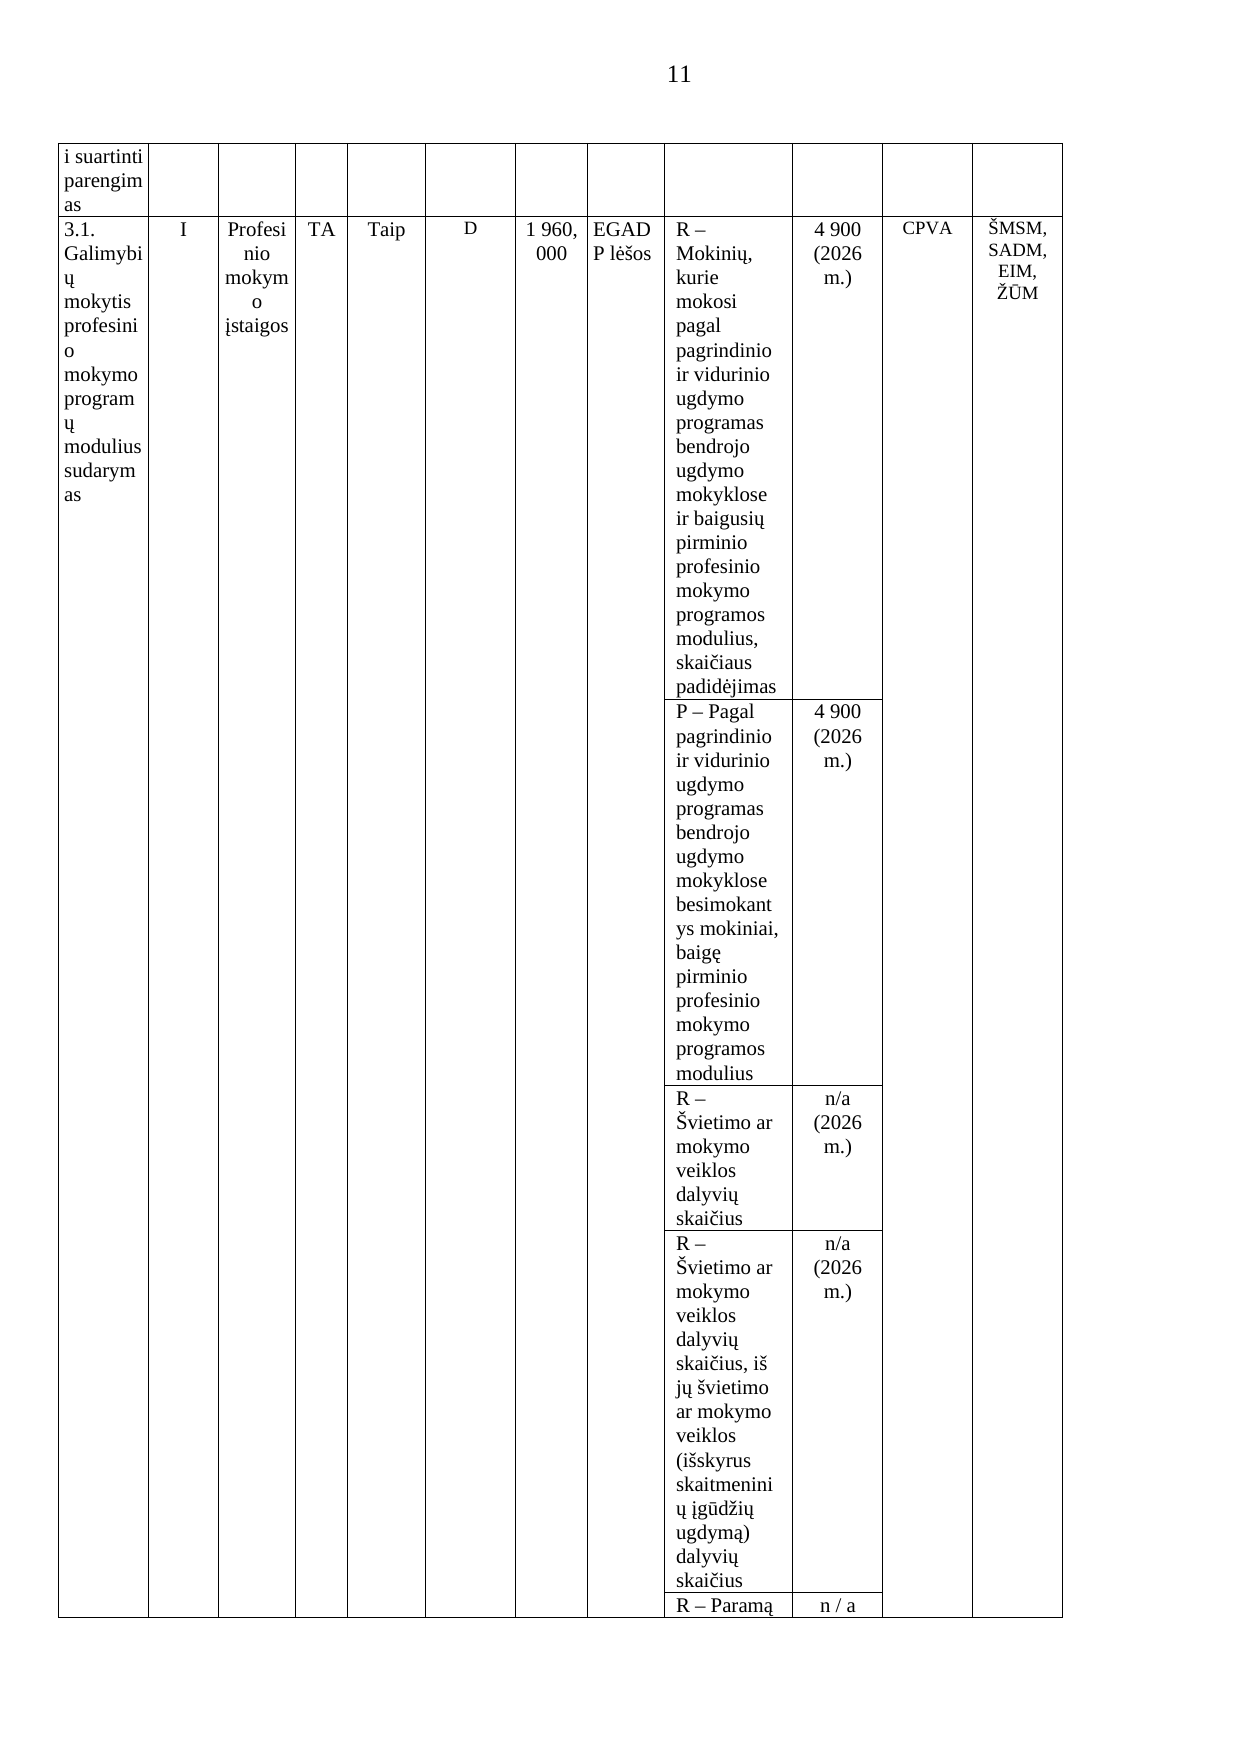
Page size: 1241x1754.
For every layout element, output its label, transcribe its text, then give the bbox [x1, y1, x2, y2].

table_cell [219, 144, 295, 216]
table_cell EGADP lėšos [588, 217, 664, 1617]
table_cell [426, 144, 515, 216]
table_cell 4 900 (2026 m.) [793, 217, 882, 698]
table_cell i suartinti parengimas [59, 144, 148, 216]
table_cell I [149, 217, 218, 1617]
table_cell D [426, 217, 515, 1617]
table_cell [973, 144, 1062, 216]
table_cell [793, 144, 882, 216]
table_cell Profesinio mokymo įstaigos [219, 217, 295, 1617]
table_cell TA [296, 217, 347, 1617]
table_cell [149, 144, 218, 216]
table_cell n/a (2026 m.) [793, 1086, 882, 1230]
table_cell n / a [793, 1593, 882, 1617]
table_cell [516, 144, 587, 216]
table_cell P – Pagal pagrindinio ir vidurinio ugdymo programas bendrojo ugdymo mokyklose besimokantys mokiniai, baigę pirminio profesinio mokymo programos modulius [665, 700, 792, 1084]
table_cell 1 960,000 [516, 217, 587, 1617]
table_cell [883, 144, 972, 216]
table_cell [588, 144, 664, 216]
table_cell 4 900 (2026 m.) [793, 700, 882, 1084]
table_cell ŠMSM, SADM, EIM, ŽŪM [973, 217, 1062, 1617]
table_cell [296, 144, 347, 216]
table_cell [665, 144, 792, 216]
table_cell Taip [348, 217, 425, 1617]
table_cell CPVA [883, 217, 972, 1617]
table_cell R – Švietimo ar mokymo veiklos dalyvių skaičius [665, 1086, 792, 1230]
table_cell R – Mokinių, kurie mokosi pagal pagrindinio ir vidurinio ugdymo programas bendrojo ugdymo mokyklose ir baigusių pirminio profesinio mokymo programos modulius, skaičiaus padidėjimas [665, 217, 792, 698]
table_cell R – Paramą [665, 1593, 792, 1617]
table_cell 3.1. Galimybių mokytis profesinio mokymo programų modulius sudarymas [59, 217, 148, 1617]
table_cell n/a (2026 m.) [793, 1231, 882, 1592]
table_cell [348, 144, 425, 216]
table_cell R – Švietimo ar mokymo veiklos dalyvių skaičius, iš jų švietimo ar mokymo veiklos (išskyrus skaitmeninių įgūdžių ugdymą) dalyvių skaičius [665, 1231, 792, 1592]
